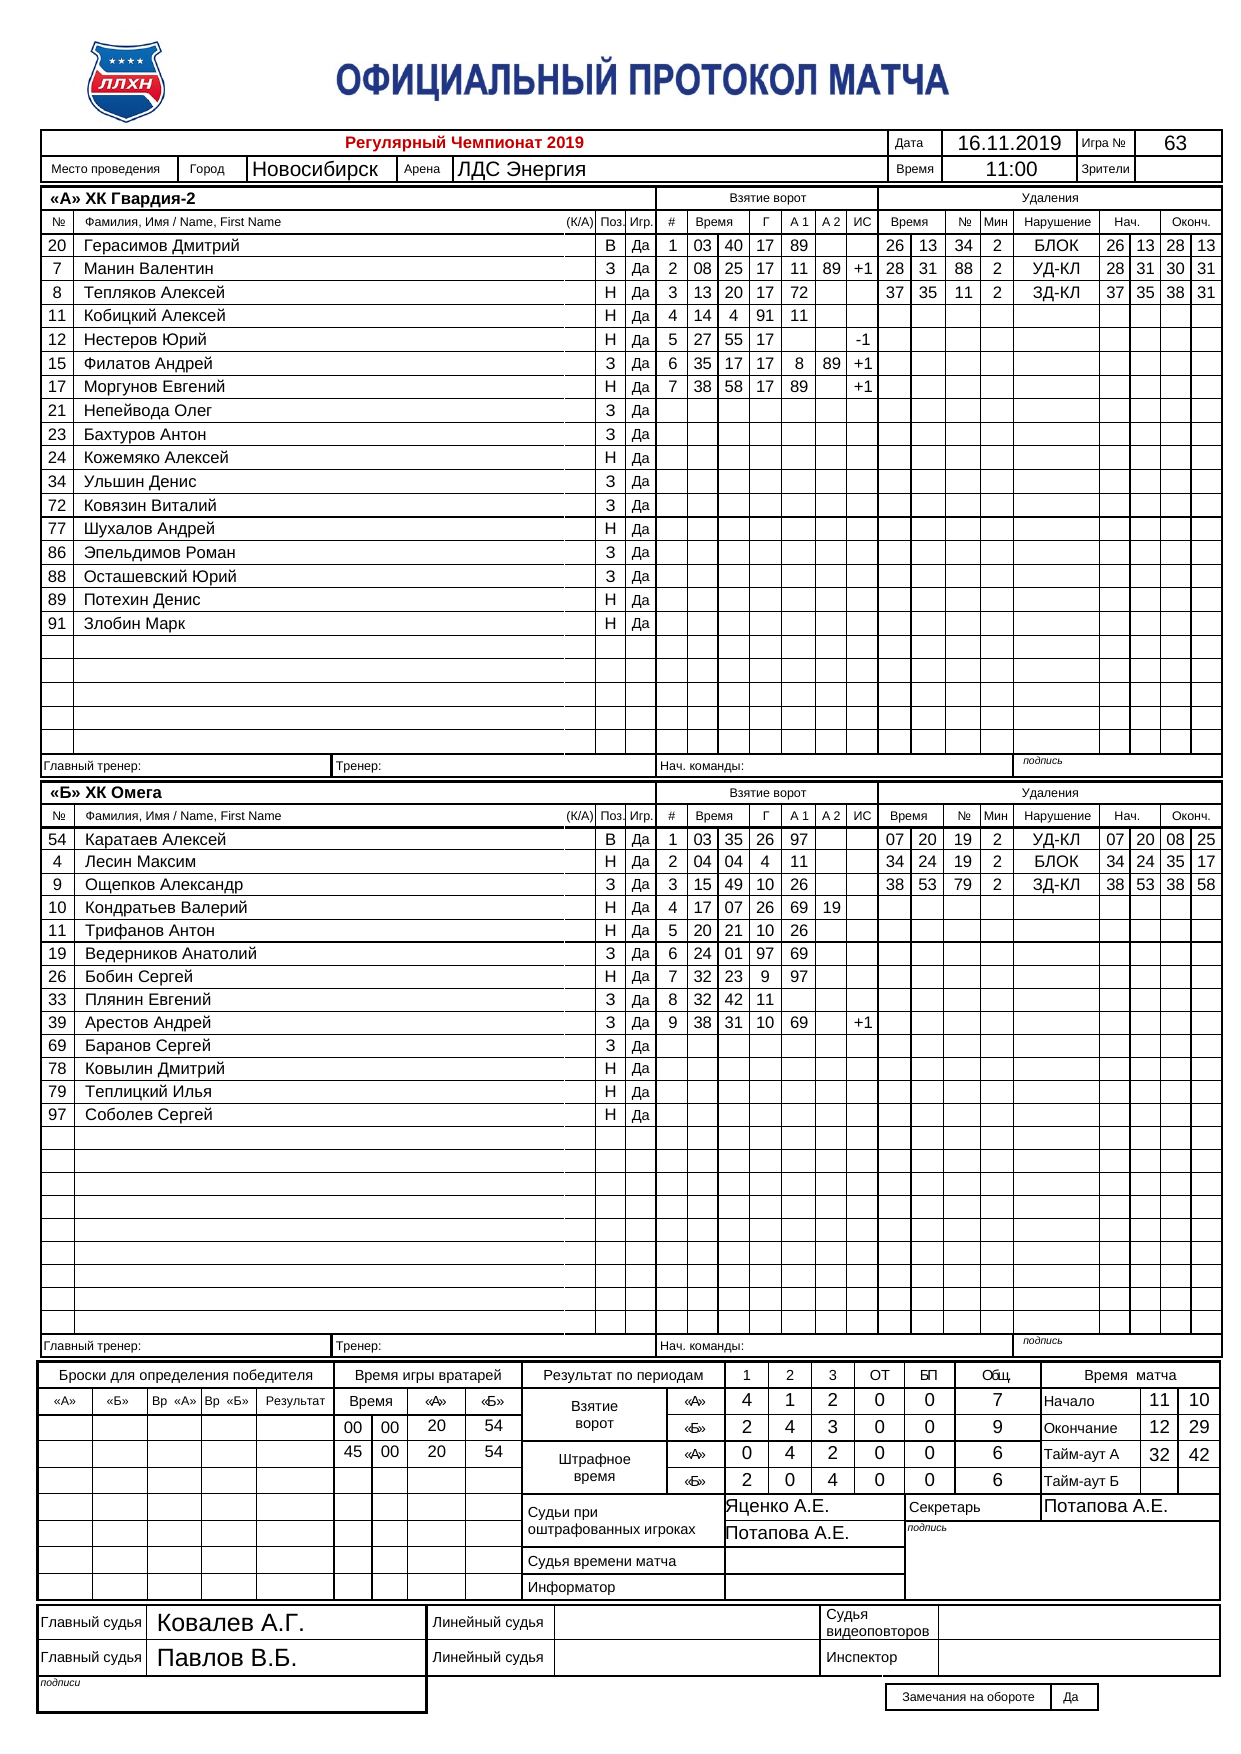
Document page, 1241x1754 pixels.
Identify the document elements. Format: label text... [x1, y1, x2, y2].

table_cell [719, 1058, 749, 1079]
table_cell 88 [42, 565, 73, 587]
table_cell Информатор [523, 1575, 724, 1599]
table_cell [782, 541, 815, 564]
table_cell «А» [39, 1389, 92, 1413]
table_cell [148, 1547, 201, 1573]
table_cell [912, 399, 945, 422]
table_cell 2 [657, 850, 687, 872]
table_cell Да [626, 399, 655, 422]
table_cell [688, 1035, 717, 1057]
table_cell З [596, 1012, 625, 1033]
table_cell [1192, 730, 1221, 753]
table_cell [939, 1606, 1219, 1639]
table_cell [816, 376, 846, 398]
table_cell [1100, 1288, 1129, 1310]
table_cell [847, 1265, 877, 1287]
table_cell [626, 1311, 655, 1333]
table_cell 97 [782, 829, 815, 849]
table_cell 2 [981, 281, 1013, 303]
table_cell Да [626, 1035, 655, 1057]
table_cell [688, 1242, 717, 1264]
table_cell 4 [719, 305, 749, 327]
table_cell [816, 1242, 846, 1264]
table_cell [944, 943, 980, 964]
table_cell [1131, 920, 1160, 941]
table_cell [596, 1127, 625, 1149]
table_cell [688, 636, 717, 658]
table_cell Нач. [1100, 805, 1160, 826]
table_cell 77 [42, 518, 73, 540]
table_cell [750, 541, 781, 564]
table_cell [816, 446, 846, 469]
table_cell [148, 1494, 201, 1520]
table_cell Время [879, 805, 943, 826]
table_cell [719, 541, 749, 564]
table_cell [688, 707, 717, 729]
table_cell [1161, 518, 1190, 540]
table_cell [75, 1311, 564, 1333]
table_cell [1100, 966, 1129, 987]
table_cell [626, 1265, 655, 1287]
table_cell 58 [1192, 874, 1221, 895]
table_cell [912, 1196, 943, 1218]
table_cell [74, 707, 564, 729]
table_cell Тренер: [333, 755, 655, 776]
table_cell 97 [750, 943, 781, 964]
table_cell Да [626, 612, 655, 634]
table_cell Потапова А.Е. [1042, 1495, 1219, 1520]
table_cell [946, 494, 980, 516]
table_cell [1192, 1219, 1221, 1241]
table_cell [1014, 1035, 1099, 1057]
table_cell [1014, 1219, 1099, 1241]
table_cell [1161, 1127, 1190, 1149]
table_cell 35 [719, 829, 749, 849]
table_cell Да [626, 541, 655, 564]
table_cell [1131, 399, 1160, 422]
table_cell [816, 636, 846, 658]
table_cell З [596, 257, 625, 280]
table_cell [719, 1265, 749, 1287]
table_cell 37 [1100, 281, 1129, 303]
table_cell 6 [657, 943, 687, 964]
table_cell [879, 1058, 910, 1079]
table_cell [1014, 612, 1099, 634]
table_cell [657, 1288, 687, 1310]
table_cell [1192, 1104, 1221, 1126]
table_cell [782, 1150, 815, 1172]
table_cell [879, 494, 910, 516]
table_header 63 [1136, 131, 1221, 155]
table_cell Н [596, 446, 625, 469]
table_cell [565, 1311, 595, 1333]
table_cell [981, 1150, 1013, 1172]
table_cell [42, 1173, 74, 1195]
table_cell [1192, 920, 1221, 941]
table_cell Тайм-аут Б [1042, 1468, 1140, 1493]
table_cell [847, 518, 877, 540]
table_cell Да [626, 920, 655, 941]
table_cell [373, 1521, 407, 1546]
table_cell [816, 730, 846, 753]
table_cell [1131, 1035, 1160, 1057]
table_cell [626, 1288, 655, 1310]
table_cell В [596, 235, 625, 256]
table_cell [946, 305, 980, 327]
table_cell Непейвода Олег [74, 399, 564, 422]
table_cell [750, 423, 781, 445]
table_cell [565, 1219, 595, 1241]
table_cell Н [596, 328, 625, 351]
table_cell Н [596, 920, 625, 941]
table_cell [782, 1058, 815, 1079]
table_cell [847, 1173, 877, 1195]
table_cell З [596, 423, 625, 445]
table_cell [1131, 541, 1160, 564]
table_cell [1014, 943, 1099, 964]
table_cell [719, 1311, 749, 1333]
table_cell 11 [42, 305, 73, 327]
table_cell [1014, 636, 1099, 658]
table_cell [782, 1081, 815, 1103]
table_cell [688, 494, 717, 516]
table_cell 79 [42, 1081, 74, 1103]
table_cell [1014, 1173, 1099, 1195]
table_cell Штрафное время [523, 1442, 666, 1493]
table_cell [1131, 588, 1160, 611]
table_cell [816, 1035, 846, 1057]
table_cell [1161, 1081, 1190, 1103]
table_cell [719, 1242, 749, 1264]
table_cell [1131, 1104, 1160, 1126]
table_cell [626, 659, 655, 682]
table_cell [879, 1012, 910, 1033]
table_cell [42, 730, 73, 753]
table_cell 10 [750, 1012, 781, 1033]
table_cell [879, 1081, 910, 1103]
table_cell [657, 636, 687, 658]
table_cell [847, 683, 877, 706]
table_cell [688, 1127, 717, 1149]
table_cell [565, 850, 595, 872]
table_cell [1100, 659, 1129, 682]
table_cell [1131, 683, 1160, 706]
table_cell 78 [42, 1058, 74, 1079]
table_cell [1131, 328, 1160, 351]
table_cell 2 [981, 874, 1013, 895]
table_cell 42 [1179, 1441, 1219, 1467]
table_cell [981, 1219, 1013, 1241]
table_cell Судья времени матча [523, 1548, 724, 1573]
table_cell [719, 707, 749, 729]
table_cell Мин [981, 211, 1013, 233]
table_cell [1161, 966, 1190, 987]
table_cell З [596, 470, 625, 493]
table_cell [782, 470, 815, 493]
table_cell [1192, 612, 1221, 634]
table_cell [657, 518, 687, 540]
table_cell Игр. [626, 211, 655, 233]
table_cell [1192, 683, 1221, 706]
table_cell [1014, 1265, 1099, 1287]
table_cell [1161, 470, 1190, 493]
table_cell [1014, 896, 1099, 918]
table_cell [1192, 565, 1221, 587]
table_cell [750, 1196, 781, 1218]
table_header Время игры вратарей [335, 1363, 521, 1387]
table_cell 29 [1179, 1415, 1219, 1440]
table_cell 17 [750, 376, 781, 398]
table_cell 32 [1141, 1441, 1177, 1467]
table_cell [596, 1219, 625, 1241]
table_cell 04 [719, 850, 749, 872]
table_cell [1161, 352, 1190, 374]
table_cell 34 [879, 850, 910, 872]
table_cell [816, 1173, 846, 1195]
table_cell [1131, 1219, 1160, 1241]
table_cell [1141, 1468, 1177, 1493]
table_cell 32 [688, 989, 717, 1011]
table_cell [879, 588, 910, 611]
table_cell [719, 1035, 749, 1057]
table_cell [879, 896, 910, 918]
table_cell 26 [1100, 235, 1129, 256]
table_cell [202, 1574, 256, 1599]
table_cell 19 [816, 896, 846, 918]
table_cell З [596, 565, 625, 587]
table_cell Инспектор [821, 1640, 938, 1675]
table_cell [816, 281, 846, 303]
table_cell [688, 423, 717, 445]
table_cell [39, 1547, 92, 1573]
table_cell [688, 1104, 717, 1126]
table_cell [912, 376, 945, 398]
table_cell [912, 518, 945, 540]
table_cell [1014, 1196, 1099, 1218]
table_cell 07 [719, 896, 749, 918]
table_cell 89 [782, 376, 815, 398]
table_cell [1192, 588, 1221, 611]
table_cell [847, 1219, 877, 1241]
table_cell 1 [657, 829, 687, 849]
table_cell [1161, 730, 1190, 753]
table_cell «Б» [668, 1468, 724, 1493]
table_cell [1161, 1058, 1190, 1079]
table_cell [912, 1081, 943, 1103]
table_header Общ. [956, 1363, 1040, 1387]
table_cell [1161, 588, 1190, 611]
table_cell [816, 235, 846, 256]
table_cell [1192, 399, 1221, 422]
table_cell [428, 1677, 882, 1711]
table_cell Да [626, 850, 655, 872]
table_cell 30 [1161, 257, 1190, 280]
table_cell [565, 1035, 595, 1057]
table_cell 35 [1161, 850, 1190, 872]
table_cell Мин [981, 805, 1013, 826]
table_cell [626, 683, 655, 706]
table_cell 8 [42, 281, 73, 303]
table_cell [688, 470, 717, 493]
table_cell 8 [657, 989, 687, 1011]
table_cell 55 [719, 328, 749, 351]
table_cell 24 [912, 850, 943, 872]
table_cell Ковязин Виталий [74, 494, 564, 516]
table_cell [816, 683, 846, 706]
table_cell 17 [750, 328, 781, 351]
table_cell ИС [847, 211, 877, 233]
table_header 3 [812, 1363, 854, 1387]
table_cell [816, 850, 846, 872]
table_cell 9 [750, 966, 781, 987]
table_cell [1100, 1219, 1129, 1241]
table_cell 0 [855, 1415, 904, 1440]
table_cell 10 [750, 874, 781, 895]
table_cell «А» [668, 1442, 724, 1467]
table_cell [816, 399, 846, 422]
table_cell [408, 1574, 465, 1599]
table_cell [565, 423, 595, 445]
table_cell [565, 1288, 595, 1310]
table_cell Вр «А» [148, 1389, 201, 1413]
table_cell Да [626, 494, 655, 516]
table_cell [750, 683, 781, 706]
table_cell [688, 565, 717, 587]
table_cell [688, 1288, 717, 1310]
table_cell [75, 1127, 564, 1149]
table_cell -1 [847, 328, 877, 351]
table_cell [657, 1127, 687, 1149]
table_cell 11 [1141, 1389, 1177, 1413]
table_cell 15 [42, 352, 73, 374]
table_cell [1192, 518, 1221, 540]
table_cell [335, 1494, 371, 1520]
table_cell [466, 1574, 521, 1599]
table_cell [688, 612, 717, 634]
table_cell [847, 612, 877, 634]
table_cell [565, 1104, 595, 1126]
table_cell [1100, 328, 1129, 351]
table_cell [719, 1173, 749, 1195]
table_cell [719, 683, 749, 706]
table_cell [565, 683, 595, 706]
table_cell Теплицкий Илья [75, 1081, 564, 1103]
table_cell [1131, 636, 1160, 658]
table_cell 25 [719, 257, 749, 280]
table_cell [657, 1265, 687, 1287]
table_cell Кондратьев Валерий [75, 896, 564, 918]
table_cell [202, 1547, 256, 1573]
table_cell [912, 943, 943, 964]
table_cell [39, 1468, 92, 1493]
table_cell [981, 305, 1013, 327]
table_cell [847, 896, 877, 918]
table_cell Соболев Сергей [75, 1104, 564, 1126]
table_cell 89 [816, 257, 846, 280]
table_cell 69 [782, 896, 815, 918]
table_cell [912, 423, 945, 445]
table_cell [688, 1173, 717, 1195]
table_cell [816, 541, 846, 564]
table_cell Н [596, 376, 625, 398]
table_cell [944, 1173, 980, 1195]
table_cell 79 [944, 874, 980, 895]
table_cell [466, 1494, 521, 1520]
table_cell 11 [42, 920, 74, 941]
table_cell [1131, 1311, 1160, 1333]
table_cell [626, 707, 655, 729]
table_cell 00 [335, 1416, 371, 1440]
table_cell [1192, 989, 1221, 1011]
table_cell Да [626, 874, 655, 895]
table_cell 13 [688, 281, 717, 303]
table_cell [946, 446, 980, 469]
table_cell Да [626, 352, 655, 374]
table_cell [981, 423, 1013, 445]
table_cell Результат [257, 1389, 333, 1413]
table_cell [912, 494, 945, 516]
table_cell [565, 896, 595, 918]
table_cell [688, 1150, 717, 1172]
table_cell Манин Валентин [74, 257, 564, 280]
table_cell [657, 1173, 687, 1195]
table_cell [565, 518, 595, 540]
table_cell 6 [956, 1442, 1040, 1467]
table_cell Да [626, 588, 655, 611]
table_cell «Б» [93, 1389, 147, 1413]
table_cell [688, 683, 717, 706]
table_cell [1131, 494, 1160, 516]
table_cell [782, 612, 815, 634]
table_cell [782, 565, 815, 587]
table_cell 69 [42, 1035, 74, 1057]
table_cell [847, 707, 877, 729]
table_cell 13 [912, 235, 945, 256]
table_cell 53 [912, 874, 943, 895]
table_cell 23 [719, 966, 749, 987]
table_cell [1161, 707, 1190, 729]
table_cell [719, 470, 749, 493]
table_cell [1100, 588, 1129, 611]
table_cell 72 [782, 281, 815, 303]
table_cell [981, 494, 1013, 516]
table_cell [816, 565, 846, 587]
table_header Броски для определения победителя [39, 1363, 333, 1387]
table_header Удаления [879, 188, 1221, 209]
table_cell 2 [812, 1442, 854, 1467]
table_cell [657, 1196, 687, 1218]
table_cell 28 [879, 257, 910, 280]
table_cell [879, 1311, 910, 1333]
table_cell [1192, 328, 1221, 351]
table_cell [1161, 920, 1190, 941]
table_cell Н [596, 588, 625, 611]
table_cell 27 [688, 328, 717, 351]
table_cell [1161, 446, 1190, 469]
table_cell 32 [688, 966, 717, 987]
table_cell Да [626, 989, 655, 1011]
table_cell Н [596, 612, 625, 634]
table_cell 24 [1131, 850, 1160, 872]
table_cell Кожемяко Алексей [74, 446, 564, 469]
table_cell БЛОК [1014, 850, 1099, 872]
table_cell [719, 1219, 749, 1241]
table_cell [1131, 943, 1160, 964]
table_cell ИС [847, 805, 877, 826]
table_cell [657, 565, 687, 587]
table_cell [847, 305, 877, 327]
table_cell [946, 376, 980, 398]
table_cell [626, 1150, 655, 1172]
table_cell [1014, 989, 1099, 1011]
table_cell [1131, 305, 1160, 327]
table_cell [1131, 446, 1160, 469]
table_cell [1100, 730, 1129, 753]
table_cell [782, 1242, 815, 1264]
table_cell [1014, 1311, 1099, 1333]
table_cell Да [626, 896, 655, 918]
table_cell [1131, 1265, 1160, 1287]
table_cell [912, 1173, 943, 1195]
table_cell [1161, 683, 1190, 706]
table_cell Ведерников Анатолий [75, 943, 564, 964]
table_cell 20 [42, 235, 73, 256]
table_cell [946, 541, 980, 564]
table_cell [912, 612, 945, 634]
table_cell [39, 1521, 92, 1546]
table_cell [42, 1219, 74, 1241]
table_cell 38 [1161, 281, 1190, 303]
table_header Результат по периодам [523, 1363, 724, 1387]
table_cell [719, 399, 749, 422]
table_cell ЗД-КЛ [1014, 874, 1099, 895]
table_cell [1161, 1173, 1190, 1195]
table_cell [1014, 328, 1099, 351]
table_cell [847, 235, 877, 256]
table_cell # [657, 805, 687, 826]
table_cell подпись [1014, 755, 1221, 776]
table_cell Да [626, 446, 655, 469]
table_cell «Б » [466, 1389, 521, 1413]
table_cell [816, 1012, 846, 1033]
table_cell [565, 1058, 595, 1079]
table_cell 49 [719, 874, 749, 895]
table_cell [750, 1265, 781, 1287]
table_cell 89 [42, 588, 73, 611]
table_cell [42, 636, 73, 658]
table_cell [782, 518, 815, 540]
table_cell [657, 730, 687, 753]
table_cell [750, 565, 781, 587]
table_cell ЛДС Энергия [454, 157, 887, 181]
table_cell [946, 659, 980, 682]
table_cell 1 [769, 1389, 811, 1413]
table_cell [912, 1265, 943, 1287]
table_cell [1161, 1104, 1190, 1126]
table_cell 04 [688, 850, 717, 872]
table_cell [39, 1494, 92, 1520]
table_cell [1014, 659, 1099, 682]
table_cell 03 [688, 829, 717, 849]
table_cell [408, 1494, 465, 1520]
table_cell [1100, 1081, 1129, 1103]
table_cell [1131, 1173, 1160, 1195]
table_cell [373, 1547, 407, 1573]
table_cell [565, 565, 595, 587]
table_cell [1014, 1127, 1099, 1149]
table_header Регулярный Чемпионат 2019 [42, 131, 887, 155]
table_cell [565, 541, 595, 564]
table_cell [335, 1468, 371, 1493]
table_cell 20 [719, 281, 749, 303]
table_cell [879, 1127, 910, 1149]
table_cell 3 [657, 281, 687, 303]
table_cell [912, 541, 945, 564]
table_cell [750, 470, 781, 493]
table_cell [1014, 588, 1099, 611]
table_cell [1100, 565, 1129, 587]
table_cell [75, 1265, 564, 1287]
table_cell 2 [726, 1415, 768, 1440]
table_cell [912, 966, 943, 987]
table_cell Да [626, 423, 655, 445]
table_cell 53 [1131, 874, 1160, 895]
table_cell [847, 989, 877, 1011]
table_cell 37 [879, 281, 910, 303]
table_cell Н [596, 518, 625, 540]
table_cell Время [688, 805, 749, 826]
table_cell 9 [42, 874, 74, 895]
table_cell Н [596, 1058, 625, 1079]
table_cell [1100, 636, 1129, 658]
table_cell 69 [782, 943, 815, 964]
table_cell 35 [1131, 281, 1160, 303]
table_cell 54 [42, 829, 74, 849]
table_cell [726, 1575, 904, 1599]
table_cell [373, 1494, 407, 1520]
table_cell 17 [750, 235, 781, 256]
table_cell Осташевский Юрий [74, 565, 564, 587]
table_cell [565, 257, 595, 280]
table_cell 4 [726, 1389, 768, 1413]
table_cell [1014, 399, 1099, 422]
table_cell [93, 1574, 147, 1599]
table_cell [847, 730, 877, 753]
table_cell Судья видеоповторов [821, 1606, 938, 1639]
table_cell [719, 1196, 749, 1218]
table_cell [750, 1219, 781, 1241]
table_cell 45 [335, 1441, 371, 1467]
table_cell [408, 1547, 465, 1573]
table_cell [847, 399, 877, 422]
table_cell [565, 352, 595, 374]
table_cell [946, 612, 980, 634]
table_cell [912, 352, 945, 374]
table_cell [782, 328, 815, 351]
table_cell [565, 1173, 595, 1195]
table_cell [1192, 943, 1221, 964]
table_cell +1 [847, 1012, 877, 1033]
table_cell [981, 1104, 1013, 1126]
table_cell Г [750, 805, 781, 826]
table_cell [912, 1058, 943, 1079]
table_cell [981, 1035, 1013, 1057]
table_cell [816, 1265, 846, 1287]
table_cell [42, 659, 73, 682]
table_cell [912, 920, 943, 941]
table_cell [1131, 470, 1160, 493]
table_cell [1131, 966, 1160, 987]
table_cell [257, 1441, 333, 1467]
table_cell [688, 446, 717, 469]
table_cell [879, 541, 910, 564]
table_cell 2 [812, 1389, 854, 1413]
table_cell Да [626, 943, 655, 964]
table_cell 7 [956, 1389, 1040, 1413]
table_cell [565, 730, 595, 753]
table_cell [912, 1242, 943, 1264]
table_cell [782, 636, 815, 658]
table_cell [596, 1242, 625, 1264]
table_cell [688, 1311, 717, 1333]
table_cell 0 [905, 1468, 954, 1493]
table_header 2 [769, 1363, 811, 1387]
table_cell [39, 1441, 92, 1467]
table_cell Лесин Максим [75, 850, 564, 872]
table_cell [782, 399, 815, 422]
table_cell 26 [782, 920, 815, 941]
table_cell [719, 1288, 749, 1310]
table_cell 69 [782, 1012, 815, 1033]
table_cell Да [626, 1081, 655, 1103]
table_cell [981, 1288, 1013, 1310]
table_cell [657, 1104, 687, 1126]
table_cell [1161, 328, 1190, 351]
table_cell [944, 1081, 980, 1103]
table_cell Н [596, 281, 625, 303]
table_cell [782, 1127, 815, 1149]
table_cell [782, 683, 815, 706]
table_cell [879, 305, 910, 327]
table_cell З [596, 352, 625, 374]
table_cell [816, 423, 846, 445]
table_cell 19 [42, 943, 74, 964]
table_cell 00 [373, 1416, 407, 1440]
table_cell [1131, 1127, 1160, 1149]
table_cell 21 [42, 399, 73, 422]
table_cell [719, 612, 749, 634]
table_cell [944, 1196, 980, 1218]
table_cell 31 [912, 257, 945, 280]
table_cell [657, 1058, 687, 1079]
table_cell [657, 683, 687, 706]
table_cell № [946, 211, 980, 233]
table_cell Плянин Евгений [75, 989, 564, 1011]
table_header Игра № [1078, 131, 1134, 155]
table_cell [981, 943, 1013, 964]
table_cell Оконч. [1161, 805, 1221, 826]
table_cell Да [626, 829, 655, 849]
table_cell [688, 1219, 717, 1241]
table_cell 4 [769, 1442, 811, 1467]
table_cell 10 [42, 896, 74, 918]
table_cell [555, 1606, 819, 1639]
table_cell [1192, 966, 1221, 987]
table_cell [1161, 399, 1190, 422]
table_cell [816, 1127, 846, 1149]
table_cell 11 [782, 850, 815, 872]
table_cell [1100, 1012, 1129, 1033]
table_cell [1014, 541, 1099, 564]
table_cell Место проведения [42, 157, 177, 181]
table_cell [879, 989, 910, 1011]
table_cell [565, 636, 595, 658]
table_cell [1192, 352, 1221, 374]
table_header «А» ХК Гвардия-2 [42, 188, 655, 209]
table_cell № [944, 805, 980, 826]
table_cell [981, 376, 1013, 398]
table_cell [879, 352, 910, 374]
table_cell [1131, 1242, 1160, 1264]
table_cell [657, 494, 687, 516]
table_cell [946, 588, 980, 611]
table_cell Герасимов Дмитрий [74, 235, 564, 256]
table_cell Ковылин Дмитрий [75, 1058, 564, 1079]
table_cell [42, 1150, 74, 1172]
table_cell 26 [750, 829, 781, 849]
table_cell Н [596, 896, 625, 918]
table_cell [750, 1058, 781, 1079]
table_cell [93, 1494, 147, 1520]
table_cell 35 [688, 352, 717, 374]
table_cell Судьи при оштрафованных игроках [523, 1495, 724, 1546]
table_cell [42, 1311, 74, 1333]
table_cell [944, 1058, 980, 1079]
table_cell [944, 966, 980, 987]
table_cell [1192, 707, 1221, 729]
table_cell 01 [719, 943, 749, 964]
table_cell [981, 588, 1013, 611]
table_cell [719, 565, 749, 587]
table_cell 08 [688, 257, 717, 280]
table_cell 28 [1100, 257, 1129, 280]
table_cell +1 [847, 352, 877, 374]
table_cell [74, 659, 564, 682]
table_cell 11 [782, 305, 815, 327]
table_cell [93, 1416, 147, 1440]
table_cell [847, 588, 877, 611]
table_cell 08 [1161, 829, 1190, 849]
table_cell [565, 874, 595, 895]
table_cell [912, 989, 943, 1011]
table_cell [373, 1468, 407, 1493]
table_cell [946, 636, 980, 658]
table_cell [257, 1574, 333, 1599]
table_cell [1161, 1311, 1190, 1333]
table_header Дата [889, 131, 941, 155]
table_cell [1161, 1242, 1190, 1264]
table_cell Да [626, 235, 655, 256]
table_cell 11 [782, 257, 815, 280]
table_cell [912, 1104, 943, 1126]
table_cell [1161, 943, 1190, 964]
table_cell 0 [905, 1389, 954, 1413]
table_cell [1131, 376, 1160, 398]
table_cell [148, 1468, 201, 1493]
table_cell [879, 612, 910, 634]
table_cell Нестеров Юрий [74, 328, 564, 351]
table_cell [981, 1242, 1013, 1264]
table_header Удаления [879, 783, 1221, 803]
table_cell [1192, 494, 1221, 516]
table_cell [944, 1127, 980, 1149]
table_cell [879, 1173, 910, 1195]
table_cell [1014, 1081, 1099, 1103]
table_cell [782, 494, 815, 516]
table_cell [688, 1081, 717, 1103]
table_cell 3 [657, 874, 687, 895]
table_cell [816, 588, 846, 611]
table_cell [847, 829, 877, 849]
table_cell [879, 1219, 910, 1241]
table_cell [1014, 352, 1099, 374]
table_cell [1192, 896, 1221, 918]
table_cell [565, 328, 595, 351]
table_cell [148, 1574, 201, 1599]
table_cell [847, 470, 877, 493]
table_cell [847, 966, 877, 987]
table_cell 4 [750, 850, 781, 872]
table_cell [946, 423, 980, 445]
table_cell Тепляков Алексей [74, 281, 564, 303]
table_cell [946, 352, 980, 374]
table_cell [39, 1574, 92, 1599]
table_cell [565, 1150, 595, 1172]
table_cell [1192, 636, 1221, 658]
table_cell Арестов Андрей [75, 1012, 564, 1033]
table_cell [257, 1547, 333, 1573]
table_header Взятие ворот [657, 188, 877, 209]
table_cell [981, 541, 1013, 564]
table_cell [1161, 565, 1190, 587]
table_cell 2 [981, 850, 1013, 872]
table_cell [981, 730, 1013, 753]
table_cell [1100, 1242, 1129, 1264]
table_cell 20 [408, 1416, 465, 1440]
table_cell [148, 1416, 201, 1440]
table_cell [596, 707, 625, 729]
table_cell 5 [657, 920, 687, 941]
table_cell [946, 470, 980, 493]
table_cell 38 [1100, 874, 1129, 895]
table_cell [657, 1242, 687, 1264]
table_cell [912, 896, 943, 918]
table_cell [847, 1035, 877, 1057]
table_cell [1192, 470, 1221, 493]
table_cell З [596, 943, 625, 964]
table_cell [816, 1288, 846, 1310]
table_cell [1161, 636, 1190, 658]
table_cell [42, 1242, 74, 1264]
table_cell 2 [726, 1468, 768, 1493]
table_cell 31 [1192, 281, 1221, 303]
table_cell [257, 1468, 333, 1493]
table_cell [335, 1574, 371, 1599]
table_cell [847, 636, 877, 658]
table_cell Тайм-аут А [1042, 1441, 1140, 1467]
table_cell Да [626, 565, 655, 587]
table_cell [657, 612, 687, 634]
table_cell [1014, 376, 1099, 398]
table_cell [782, 1265, 815, 1287]
table_cell Да [626, 1058, 655, 1079]
table_cell подпись [906, 1522, 1219, 1599]
table_cell [1131, 1058, 1160, 1079]
table_cell [626, 1173, 655, 1195]
table_cell [879, 707, 910, 729]
table_cell 4 [42, 850, 74, 872]
table_cell [847, 281, 877, 303]
table_cell 89 [782, 235, 815, 256]
table_cell Вр «Б» [202, 1389, 256, 1413]
table_cell [1014, 1012, 1099, 1033]
table_cell [657, 1035, 687, 1057]
table_cell [816, 874, 846, 895]
table_cell 07 [879, 829, 910, 849]
table_cell [879, 1265, 910, 1287]
table_cell [981, 1012, 1013, 1033]
table_cell [944, 1219, 980, 1241]
table_header ОТ [855, 1363, 904, 1387]
table_cell [565, 1012, 595, 1033]
table_cell [1131, 989, 1160, 1011]
table_cell [75, 1219, 564, 1241]
table_cell Да [626, 281, 655, 303]
table_cell [1131, 1150, 1160, 1172]
table_cell [1131, 1081, 1160, 1103]
table_cell [1100, 1058, 1129, 1079]
table_cell [981, 920, 1013, 941]
table_cell [1014, 423, 1099, 445]
table_cell [93, 1547, 147, 1573]
table_cell [981, 707, 1013, 729]
table_cell [1161, 305, 1190, 327]
table_cell [1100, 1127, 1129, 1149]
table_cell [981, 612, 1013, 634]
table_cell 34 [1100, 850, 1129, 872]
table_cell Эпельдимов Роман [74, 541, 564, 564]
table_cell [1100, 1265, 1129, 1287]
table_cell [719, 1150, 749, 1172]
table_cell 7 [657, 376, 687, 398]
table_cell 26 [782, 874, 815, 895]
table_cell [981, 1265, 1013, 1287]
table_cell [1131, 1288, 1160, 1310]
table_cell [42, 1127, 74, 1149]
table_cell [816, 943, 846, 964]
table_cell [1192, 1035, 1221, 1057]
table_cell [626, 1196, 655, 1218]
table_cell 23 [42, 423, 73, 445]
table_cell [879, 636, 910, 658]
table_cell [944, 920, 980, 941]
table_cell Ульшин Денис [74, 470, 564, 493]
table_cell [1100, 541, 1129, 564]
table_cell [719, 636, 749, 658]
table_cell [1192, 1012, 1221, 1033]
table_cell [750, 1150, 781, 1172]
table_cell [1014, 1150, 1099, 1172]
table_cell [879, 1288, 910, 1310]
table_cell «Б» [668, 1415, 724, 1440]
table_cell [1131, 352, 1160, 374]
table_cell [782, 588, 815, 611]
table_cell 11 [946, 281, 980, 303]
table_cell УД-КЛ [1014, 829, 1099, 849]
table_cell [816, 470, 846, 493]
table_cell [42, 1265, 74, 1287]
table_cell [1014, 1104, 1099, 1126]
table_cell Яценко А.Е. [726, 1495, 904, 1520]
table_cell # [657, 211, 687, 233]
table_cell [1131, 1196, 1160, 1218]
table_cell [719, 1104, 749, 1126]
table_cell [847, 541, 877, 564]
table_cell [1161, 659, 1190, 682]
table_cell [719, 446, 749, 469]
table_cell [688, 1058, 717, 1079]
table_cell [1014, 518, 1099, 540]
table_cell [596, 1288, 625, 1310]
table_cell [74, 683, 564, 706]
table_cell А 2 [816, 211, 846, 233]
table_cell З [596, 989, 625, 1011]
table_header Время матча [1042, 1363, 1219, 1387]
table_cell [816, 612, 846, 634]
table_cell [847, 943, 877, 964]
table_cell [688, 518, 717, 540]
table_cell [912, 730, 945, 753]
table_cell [1100, 683, 1129, 706]
table_cell [1100, 470, 1129, 493]
table_cell [596, 1196, 625, 1218]
table_cell 58 [719, 376, 749, 398]
table_cell Потехин Денис [74, 588, 564, 611]
table_cell [657, 399, 687, 422]
table_cell подписи [39, 1677, 425, 1711]
table_cell [981, 518, 1013, 540]
table_cell Взятие ворот [523, 1389, 666, 1440]
table_cell [750, 1035, 781, 1057]
table_cell [466, 1547, 521, 1573]
table_cell [565, 446, 595, 469]
table_cell 2 [657, 257, 687, 280]
table_cell [1131, 659, 1160, 682]
table_cell [1192, 423, 1221, 445]
table_cell Главный тренер: [42, 1335, 330, 1356]
table_cell Н [596, 966, 625, 987]
table_cell [816, 1219, 846, 1241]
table_cell [1192, 446, 1221, 469]
table_cell [816, 920, 846, 941]
table_cell [1014, 494, 1099, 516]
table_cell № [42, 211, 73, 233]
table_cell [981, 989, 1013, 1011]
table_cell [847, 1311, 877, 1333]
table_cell [750, 612, 781, 634]
table_cell [944, 1012, 980, 1033]
table_cell [1100, 707, 1129, 729]
table_cell Бахтуров Антон [74, 423, 564, 445]
table_cell Шухалов Андрей [74, 518, 564, 540]
table_cell Время [335, 1389, 407, 1413]
table_cell [944, 1150, 980, 1172]
table_cell [944, 1104, 980, 1126]
table_cell Поз. [596, 805, 625, 826]
table_cell 15 [688, 874, 717, 895]
table_cell [816, 328, 846, 351]
table_cell 21 [719, 920, 749, 941]
table_cell 17 [750, 281, 781, 303]
table_cell 3 [812, 1415, 854, 1440]
table_cell [782, 1104, 815, 1126]
table_cell [93, 1441, 147, 1467]
table_cell Да [626, 966, 655, 987]
table_cell Арена [398, 157, 452, 181]
table_cell [719, 730, 749, 753]
table_cell [1100, 352, 1129, 374]
table_cell [335, 1521, 371, 1546]
table_cell [1014, 966, 1099, 987]
table_cell [879, 399, 910, 422]
table_cell [74, 636, 564, 658]
table_cell [565, 989, 595, 1011]
table_cell [847, 446, 877, 469]
table_cell [939, 1640, 1219, 1675]
table_cell [1161, 1196, 1190, 1218]
table_cell 91 [750, 305, 781, 327]
table_cell [42, 707, 73, 729]
table_cell [626, 730, 655, 753]
table_cell [688, 730, 717, 753]
table_cell [202, 1521, 256, 1546]
table_cell Злобин Марк [74, 612, 564, 634]
table_cell [1192, 659, 1221, 682]
table_cell [1131, 518, 1160, 540]
table_cell [879, 470, 910, 493]
picture [5, 28, 1179, 129]
table_cell 0 [855, 1442, 904, 1467]
table_cell [1161, 494, 1190, 516]
table_cell 12 [42, 328, 73, 351]
table_cell Тренер: [333, 1335, 655, 1356]
table_cell [657, 446, 687, 469]
table_cell 9 [657, 1012, 687, 1033]
table_cell 00 [373, 1441, 407, 1467]
table_cell [847, 423, 877, 445]
table_cell [1192, 1265, 1221, 1287]
table_cell [1131, 896, 1160, 918]
table_cell [944, 989, 980, 1011]
table_cell [1131, 565, 1160, 587]
table_cell [1192, 376, 1221, 398]
table_cell Баранов Сергей [75, 1035, 564, 1057]
table_cell [626, 1219, 655, 1241]
table_cell А 1 [782, 805, 815, 826]
table_cell [1100, 446, 1129, 469]
table_cell 20 [1131, 829, 1160, 849]
table_cell [782, 659, 815, 682]
table_cell [847, 1081, 877, 1103]
table_cell [688, 588, 717, 611]
table_cell [42, 1288, 74, 1310]
table_cell 86 [42, 541, 73, 564]
table_cell [657, 659, 687, 682]
table_cell [847, 920, 877, 941]
table_cell 8 [782, 352, 815, 374]
table_cell [847, 659, 877, 682]
table_cell [782, 446, 815, 469]
table_cell «А» [408, 1389, 465, 1413]
table_cell [1100, 1173, 1129, 1195]
table_cell 11 [750, 989, 781, 1011]
table_cell [946, 730, 980, 753]
table_cell Да [626, 328, 655, 351]
table_cell [565, 966, 595, 987]
table_cell [93, 1521, 147, 1546]
table_cell Нарушение [1014, 805, 1099, 826]
table_cell [816, 1081, 846, 1103]
table_cell [750, 446, 781, 469]
table_cell 31 [1192, 257, 1221, 280]
table_cell 42 [719, 989, 749, 1011]
table_cell [879, 1196, 910, 1218]
table_cell 4 [769, 1415, 811, 1440]
table_cell [1014, 683, 1099, 706]
table_cell [1179, 1468, 1219, 1493]
table_cell (К/А) [565, 211, 595, 233]
table_cell Да [626, 305, 655, 327]
table_cell [750, 1127, 781, 1149]
table_cell [816, 1196, 846, 1218]
table_cell [657, 470, 687, 493]
table_cell [335, 1547, 371, 1573]
table_cell [847, 565, 877, 587]
table_cell 4 [657, 305, 687, 327]
table_cell [847, 1150, 877, 1172]
table_cell [1136, 157, 1221, 181]
table_cell [816, 1104, 846, 1126]
table_cell [565, 399, 595, 422]
table_cell 54 [466, 1441, 521, 1467]
table_cell [466, 1468, 521, 1493]
table_cell [847, 1104, 877, 1126]
table_cell 07 [1100, 829, 1129, 849]
table_cell [912, 636, 945, 658]
table_cell (К/А) [565, 805, 595, 826]
table_cell [981, 352, 1013, 374]
table_cell 13 [1131, 235, 1160, 256]
table_cell 25 [1192, 829, 1221, 849]
table_cell [912, 683, 945, 706]
table_cell [202, 1468, 256, 1493]
table_cell [847, 874, 877, 895]
table_header Взятие ворот [657, 783, 877, 803]
table_cell [719, 659, 749, 682]
table_cell [981, 683, 1013, 706]
table_cell Павлов В.Б. [147, 1640, 425, 1675]
table_cell [657, 1081, 687, 1103]
table_cell 20 [408, 1441, 465, 1467]
table_cell [944, 1035, 980, 1057]
table_cell [912, 659, 945, 682]
table_cell [688, 1196, 717, 1218]
table_cell «А» [668, 1389, 724, 1413]
table_cell [782, 989, 815, 1011]
table_cell Фамилия, Имя / Name, First Name [75, 805, 565, 826]
table_cell [816, 966, 846, 987]
table_cell [565, 1242, 595, 1264]
table_cell +1 [847, 257, 877, 280]
table_cell 0 [726, 1442, 768, 1467]
table_cell [879, 943, 910, 964]
table_cell Н [596, 850, 625, 872]
table_cell [912, 1127, 943, 1149]
table_cell [1192, 305, 1221, 327]
table_cell Моргунов Евгений [74, 376, 564, 398]
table_cell [1014, 920, 1099, 941]
table_cell 19 [944, 829, 980, 849]
table_cell 12 [1141, 1415, 1177, 1440]
table_cell 28 [1161, 235, 1190, 256]
table_cell [565, 494, 595, 516]
table_cell Линейный судья [428, 1606, 554, 1639]
table_cell Линейный судья [428, 1640, 554, 1675]
table_cell Да [626, 376, 655, 398]
table_cell [1161, 541, 1190, 564]
table_cell [596, 1265, 625, 1287]
table_cell [565, 588, 595, 611]
table_cell [1161, 1219, 1190, 1241]
table_cell В [596, 829, 625, 849]
table_cell 11:00 [943, 157, 1076, 181]
table_cell 17 [719, 352, 749, 374]
table_cell [879, 1104, 910, 1126]
table_cell [1100, 399, 1129, 422]
table_cell [565, 1196, 595, 1218]
table_cell [596, 659, 625, 682]
table_cell 6 [657, 352, 687, 374]
table_cell [750, 636, 781, 658]
table_cell [1014, 305, 1099, 327]
table_cell Н [596, 1104, 625, 1126]
table_cell 26 [42, 966, 74, 987]
table_cell [657, 707, 687, 729]
table_cell 7 [42, 257, 73, 280]
table_cell Время [688, 211, 749, 233]
table_cell 0 [905, 1442, 954, 1467]
table_cell Нач. [1100, 211, 1160, 233]
table_cell 19 [944, 850, 980, 872]
table_cell [816, 494, 846, 516]
table_cell [565, 707, 595, 729]
table_cell [1014, 730, 1099, 753]
table_cell 31 [719, 1012, 749, 1033]
table_cell 40 [719, 235, 749, 256]
table_cell [1100, 1311, 1129, 1333]
table_cell [912, 1288, 943, 1310]
table_cell Главный тренер: [42, 755, 330, 776]
table_cell 10 [1179, 1389, 1219, 1413]
table_cell [879, 423, 910, 445]
table_cell Да [626, 518, 655, 540]
table_cell 24 [42, 446, 73, 469]
table_cell [1192, 1242, 1221, 1264]
table_header 1 [726, 1363, 768, 1387]
table_cell [847, 850, 877, 872]
table_cell [879, 1150, 910, 1172]
table_cell [782, 423, 815, 445]
table_cell [912, 305, 945, 327]
table_cell [1161, 376, 1190, 398]
table_cell Оконч. [1161, 211, 1221, 233]
table_cell [1192, 1081, 1221, 1103]
table_cell [1192, 1150, 1221, 1172]
table_cell [944, 1311, 980, 1333]
table_cell [42, 1196, 74, 1218]
table_cell [750, 730, 781, 753]
table_cell [946, 518, 980, 540]
table_cell [782, 1288, 815, 1310]
table_cell З [596, 874, 625, 895]
table_cell [1131, 423, 1160, 445]
table_cell [565, 305, 595, 327]
table_cell Город [179, 157, 246, 181]
table_cell [626, 1242, 655, 1264]
table_cell [1014, 1058, 1099, 1079]
table_cell [1100, 896, 1129, 918]
table_cell [981, 1173, 1013, 1195]
table_cell [944, 1288, 980, 1310]
table_cell [816, 518, 846, 540]
table_cell 17 [42, 376, 73, 398]
table_cell З [596, 399, 625, 422]
table_cell [816, 1311, 846, 1333]
table_cell [596, 636, 625, 658]
table_cell Начало [1042, 1389, 1140, 1413]
table_cell 17 [750, 257, 781, 280]
table_cell [946, 707, 980, 729]
table_cell [879, 920, 910, 941]
table_cell 0 [769, 1468, 811, 1493]
table_cell 6 [956, 1468, 1040, 1493]
table_cell [1161, 1012, 1190, 1033]
table_cell [75, 1196, 564, 1218]
table_cell [1131, 730, 1160, 753]
table_cell [816, 829, 846, 849]
table_cell 72 [42, 494, 73, 516]
table_cell [944, 1265, 980, 1287]
table_cell [373, 1574, 407, 1599]
table_cell 39 [42, 1012, 74, 1033]
table_cell 88 [946, 257, 980, 280]
table_cell 4 [657, 896, 687, 918]
table_cell [657, 423, 687, 445]
table_cell [750, 1311, 781, 1333]
table_cell [879, 966, 910, 987]
table_cell 14 [688, 305, 717, 327]
table_cell [1192, 1196, 1221, 1218]
table_cell 17 [1192, 850, 1221, 872]
table_cell [1100, 518, 1129, 540]
table_header «Б» ХК Омега [42, 783, 655, 803]
table_cell [1100, 943, 1129, 964]
table_cell [1100, 1104, 1129, 1126]
table_cell [750, 1288, 781, 1310]
table_cell +1 [847, 376, 877, 398]
table_cell [912, 446, 945, 469]
table_cell [946, 683, 980, 706]
table_cell 2 [981, 235, 1013, 256]
table_cell [944, 1242, 980, 1264]
table_cell [408, 1468, 465, 1493]
table_cell 26 [750, 896, 781, 918]
table_cell [912, 470, 945, 493]
table_cell 03 [688, 235, 717, 256]
table_cell [1192, 541, 1221, 564]
table_cell З [596, 541, 625, 564]
table_cell [981, 1081, 1013, 1103]
table_cell [596, 1173, 625, 1195]
table_cell [565, 1265, 595, 1287]
table_cell [719, 588, 749, 611]
table_cell [750, 1173, 781, 1195]
table_cell [1100, 423, 1129, 445]
table_cell [981, 470, 1013, 493]
table_cell [565, 829, 595, 849]
table_cell [879, 376, 910, 398]
table_cell 4 [812, 1468, 854, 1493]
table_cell [981, 1127, 1013, 1149]
table_cell 35 [912, 281, 945, 303]
table_cell [1161, 423, 1190, 445]
table_cell 24 [688, 943, 717, 964]
table_cell 31 [1131, 257, 1160, 280]
table_cell № [42, 805, 74, 826]
table_cell [816, 1058, 846, 1079]
table_cell [1161, 989, 1190, 1011]
table_cell [688, 399, 717, 422]
table_cell 13 [1192, 235, 1221, 256]
table_cell 0 [855, 1389, 904, 1413]
table_cell [93, 1468, 147, 1493]
table_cell [1099, 1682, 1220, 1711]
table_cell [750, 399, 781, 422]
table_cell [257, 1416, 333, 1440]
table_cell Фамилия, Имя / Name, First Name [74, 211, 565, 233]
table_cell УД-КЛ [1014, 257, 1099, 280]
table_cell [1131, 612, 1160, 634]
table_cell [1161, 896, 1190, 918]
table_cell [1014, 470, 1099, 493]
table_cell [657, 1150, 687, 1172]
table_cell [1014, 1242, 1099, 1264]
table_cell [202, 1441, 256, 1467]
table_cell [1100, 305, 1129, 327]
table_cell [750, 1081, 781, 1103]
table_cell [981, 399, 1013, 422]
table_cell 91 [42, 612, 73, 634]
table_cell [1100, 494, 1129, 516]
table_cell [626, 636, 655, 658]
table_cell ЗД-КЛ [1014, 281, 1099, 303]
table_cell [657, 541, 687, 564]
table_cell [782, 1173, 815, 1195]
table_cell [75, 1242, 564, 1264]
table_cell 0 [855, 1468, 904, 1493]
table_cell 33 [42, 989, 74, 1011]
table_cell [75, 1150, 564, 1172]
table_cell [1100, 612, 1129, 634]
table_cell 38 [688, 1012, 717, 1033]
table_cell [688, 541, 717, 564]
table_cell [1100, 920, 1129, 941]
table_cell [626, 1127, 655, 1149]
table_cell [1161, 1150, 1190, 1172]
table_cell [879, 1035, 910, 1057]
table_cell А 1 [782, 211, 815, 233]
table_cell [719, 518, 749, 540]
table_cell [75, 1173, 564, 1195]
table_cell [782, 1196, 815, 1218]
table_cell З [596, 1035, 625, 1057]
table_cell 38 [688, 376, 717, 398]
table_cell [912, 1035, 943, 1057]
table_cell [782, 1219, 815, 1241]
table_cell Нач. команды: [657, 1335, 1012, 1356]
table_cell [555, 1640, 819, 1675]
table_cell [847, 494, 877, 516]
table_cell [565, 920, 595, 941]
table_cell Каратаев Алексей [75, 829, 564, 849]
table_cell [912, 1012, 943, 1033]
table_cell Трифанов Антон [75, 920, 564, 941]
table_cell [879, 518, 910, 540]
table_cell [1192, 1058, 1221, 1079]
table_cell Н [596, 305, 625, 327]
table_cell Нарушение [1014, 211, 1099, 233]
table_cell [565, 943, 595, 964]
table_header 16.11.2019 [943, 131, 1076, 155]
table_cell [1100, 376, 1129, 398]
table_cell [946, 399, 980, 422]
table_cell [1161, 612, 1190, 634]
table_cell подпись [1014, 1335, 1221, 1356]
table_cell [1161, 1265, 1190, 1287]
table_cell [75, 1288, 564, 1310]
table_cell 9 [956, 1415, 1040, 1440]
table_cell [1131, 707, 1160, 729]
table_cell [1192, 1127, 1221, 1149]
table_cell Ковалев А.Г. [147, 1606, 425, 1639]
table_cell [912, 1150, 943, 1172]
table_cell [688, 1265, 717, 1287]
table_cell 38 [1161, 874, 1190, 895]
table_cell [565, 1127, 595, 1149]
table_cell [879, 659, 910, 682]
table_cell [816, 305, 846, 327]
table_cell А 2 [816, 805, 846, 826]
table_cell [1100, 989, 1129, 1011]
table_cell [657, 1219, 687, 1241]
table_cell [750, 659, 781, 682]
table_cell [1014, 565, 1099, 587]
table_cell 38 [879, 874, 910, 895]
table_cell [981, 636, 1013, 658]
table_cell Да [626, 257, 655, 280]
table_cell [202, 1494, 256, 1520]
table_cell [847, 1058, 877, 1079]
table_cell [782, 1035, 815, 1057]
table_cell [1100, 1196, 1129, 1218]
table_cell [912, 588, 945, 611]
table_cell [719, 1081, 749, 1103]
table_cell 97 [782, 966, 815, 987]
table_cell БЛОК [1014, 235, 1099, 256]
table_cell [816, 989, 846, 1011]
table_cell [726, 1548, 904, 1573]
table_cell [719, 1127, 749, 1149]
table_cell [883, 1677, 1220, 1681]
table_cell [596, 1311, 625, 1333]
table_cell 10 [750, 920, 781, 941]
table_cell Нач. команды: [657, 755, 1012, 776]
table_cell [816, 707, 846, 729]
table_cell [981, 1058, 1013, 1079]
table_cell 34 [42, 470, 73, 493]
table_header Да [1052, 1685, 1097, 1709]
table_cell 5 [657, 328, 687, 351]
table_cell 2 [981, 829, 1013, 849]
table_cell [596, 1150, 625, 1172]
table_cell Время [889, 157, 941, 181]
table_cell Главный судья [39, 1640, 146, 1675]
table_cell [257, 1494, 333, 1520]
table_cell Ощепков Александр [75, 874, 564, 895]
table_cell [1014, 1288, 1099, 1310]
table_cell [148, 1521, 201, 1546]
table_cell Окончание [1042, 1415, 1140, 1440]
table_cell [74, 730, 564, 753]
table_cell [981, 966, 1013, 987]
table_cell [39, 1416, 92, 1440]
table_cell [1014, 707, 1099, 729]
table_cell 89 [816, 352, 846, 374]
table_cell [565, 612, 595, 634]
table_cell Н [596, 1081, 625, 1103]
table_cell [981, 446, 1013, 469]
table_cell 20 [912, 829, 943, 849]
table_cell [847, 1196, 877, 1218]
table_cell [981, 328, 1013, 351]
table_cell [565, 659, 595, 682]
table_cell [719, 423, 749, 445]
table_cell [782, 1311, 815, 1333]
table_cell [946, 328, 980, 351]
table_cell [657, 588, 687, 611]
table_cell [1192, 1288, 1221, 1310]
table_cell [1161, 1288, 1190, 1310]
table_cell [750, 518, 781, 540]
table_cell [912, 1311, 943, 1333]
table_cell [719, 494, 749, 516]
table_cell [466, 1521, 521, 1546]
table_cell [879, 683, 910, 706]
table_cell 26 [879, 235, 910, 256]
table_cell [565, 235, 595, 256]
table_cell [981, 565, 1013, 587]
table_cell [782, 707, 815, 729]
table_cell [1100, 1150, 1129, 1172]
table_cell [981, 659, 1013, 682]
table_cell 17 [750, 352, 781, 374]
table_cell 1 [657, 235, 687, 256]
table_cell [879, 730, 910, 753]
table_cell [750, 494, 781, 516]
table_cell Кобицкий Алексей [74, 305, 564, 327]
table_cell 17 [688, 896, 717, 918]
table_cell Да [626, 1104, 655, 1126]
table_cell [596, 730, 625, 753]
table_cell [657, 1311, 687, 1333]
table_cell [912, 328, 945, 351]
table_cell Секретарь [906, 1495, 1040, 1520]
table_header БП [905, 1363, 954, 1387]
table_cell [816, 659, 846, 682]
table_cell [565, 1081, 595, 1103]
table_cell Потапова А.Е. [726, 1521, 904, 1546]
table_cell [750, 707, 781, 729]
table_cell [879, 446, 910, 469]
table_cell [981, 896, 1013, 918]
table_cell [565, 376, 595, 398]
table_cell Бобин Сергей [75, 966, 564, 987]
table_cell [879, 565, 910, 587]
table_cell [782, 730, 815, 753]
table_cell 34 [946, 235, 980, 256]
table_cell [596, 683, 625, 706]
table_cell 2 [981, 257, 1013, 280]
table_cell [1131, 1012, 1160, 1033]
table_cell [148, 1441, 201, 1467]
table_cell [565, 281, 595, 303]
table_cell Поз. [596, 211, 625, 233]
table_cell [1014, 446, 1099, 469]
table_cell 20 [688, 920, 717, 941]
table_cell 7 [657, 966, 687, 987]
table_cell [42, 683, 73, 706]
table_cell Филатов Андрей [74, 352, 564, 374]
table_cell [847, 1242, 877, 1264]
table_cell [816, 1150, 846, 1172]
table_cell [879, 328, 910, 351]
table_cell [257, 1521, 333, 1546]
table_cell 54 [466, 1416, 521, 1440]
table_cell З [596, 494, 625, 516]
table_cell [1100, 1035, 1129, 1057]
table_cell [408, 1521, 465, 1546]
table_cell [847, 1288, 877, 1310]
table_cell Да [626, 470, 655, 493]
table_cell [912, 707, 945, 729]
table_cell [912, 565, 945, 587]
table_cell [981, 1196, 1013, 1218]
table_cell [1161, 1035, 1190, 1057]
table_cell [981, 1311, 1013, 1333]
table_cell 0 [905, 1415, 954, 1440]
table_cell [750, 588, 781, 611]
table_cell Г [750, 211, 781, 233]
table_cell [1192, 1173, 1221, 1195]
table_cell [750, 1104, 781, 1126]
table_cell Время [879, 211, 945, 233]
table_cell [944, 896, 980, 918]
table_cell Зрители [1078, 157, 1134, 181]
table_cell [946, 565, 980, 587]
table_cell [879, 1242, 910, 1264]
table_cell [847, 1127, 877, 1149]
table_cell Главный судья [39, 1606, 146, 1639]
table_cell Да [626, 1012, 655, 1033]
table_cell Игр. [626, 805, 655, 826]
table_cell Новосибирск [248, 157, 396, 181]
table_cell [912, 1219, 943, 1241]
table_cell 97 [42, 1104, 74, 1126]
table_cell [750, 1242, 781, 1264]
table_cell [565, 470, 595, 493]
table_cell [1192, 1311, 1221, 1333]
table_cell [202, 1416, 256, 1440]
table_header Замечания на обороте [887, 1685, 1050, 1709]
table_cell [688, 659, 717, 682]
